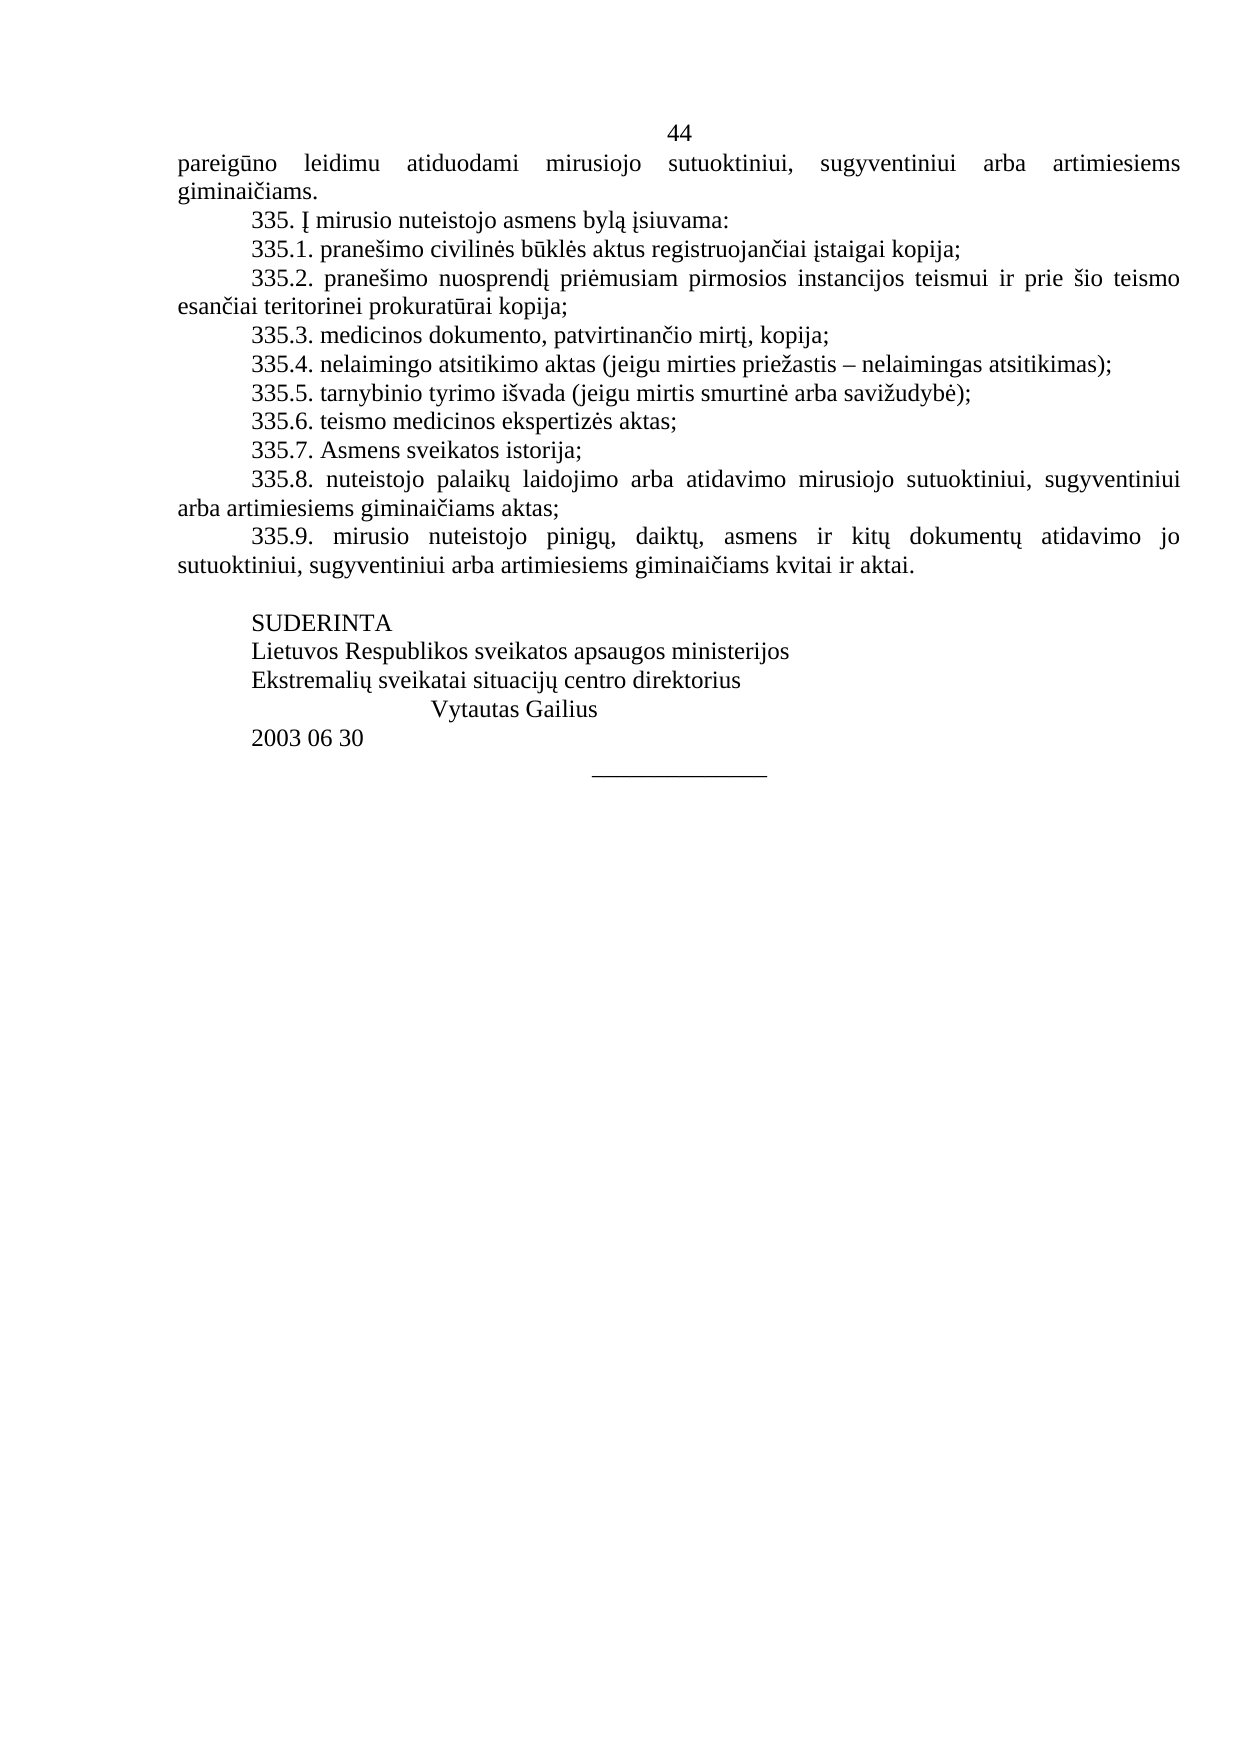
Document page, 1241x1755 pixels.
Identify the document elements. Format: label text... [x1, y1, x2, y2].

text pareigūno leidimu atiduodami mirusiojo sutuoktiniui, sugyventiniui arba artimiesiems giminaičiams. [177, 148, 1181, 205]
text 335.4. nelaimingo atsitikimo aktas (jeigu mirties priežastis – nelaimingas atsitikimas); [177, 349, 1181, 378]
text 335.3. medicinos dokumento, patvirtinančio mirtį, kopija; [177, 320, 1181, 349]
text 335.8. nuteistojo palaikų laidojimo arba atidavimo mirusiojo sutuoktiniui, sugyventiniui arba artimiesiems giminaičiams aktas; [177, 464, 1181, 521]
text 335.7. Asmens sveikatos istorija; [177, 435, 1181, 464]
text SUDERINTA [177, 608, 1181, 636]
text 335.1. pranešimo civilinės būklės aktus registruojančiai įstaigai kopija; [177, 234, 1181, 263]
text 335.5. tarnybinio tyrimo išvada (jeigu mirtis smurtinė arba savižudybė); [177, 378, 1181, 406]
text 335.9. mirusio nuteistojo pinigų, daiktų, asmens ir kitų dokumentų atidavimo jo sutuoktiniui, sugyventiniui arba artimiesiems giminaičiams kvitai ir aktai. [177, 521, 1181, 579]
text Lietuvos Respublikos sveikatos apsaugos ministerijos [177, 636, 1181, 665]
text Ekstremalių sveikatai situacijų centro direktorius [177, 665, 1181, 694]
text Vytautas Gailius [177, 694, 1181, 723]
text ______________ [177, 751, 1181, 780]
text 335. Į mirusio nuteistojo asmens bylą įsiuvama: [177, 205, 1181, 234]
text 335.2. pranešimo nuosprendį priėmusiam pirmosios instancijos teismui ir prie šio teismo esančiai teritorinei prokuratūrai kopija; [177, 263, 1181, 320]
text 335.6. teismo medicinos ekspertizės aktas; [177, 406, 1181, 435]
text 2003 06 30 [177, 723, 1181, 751]
